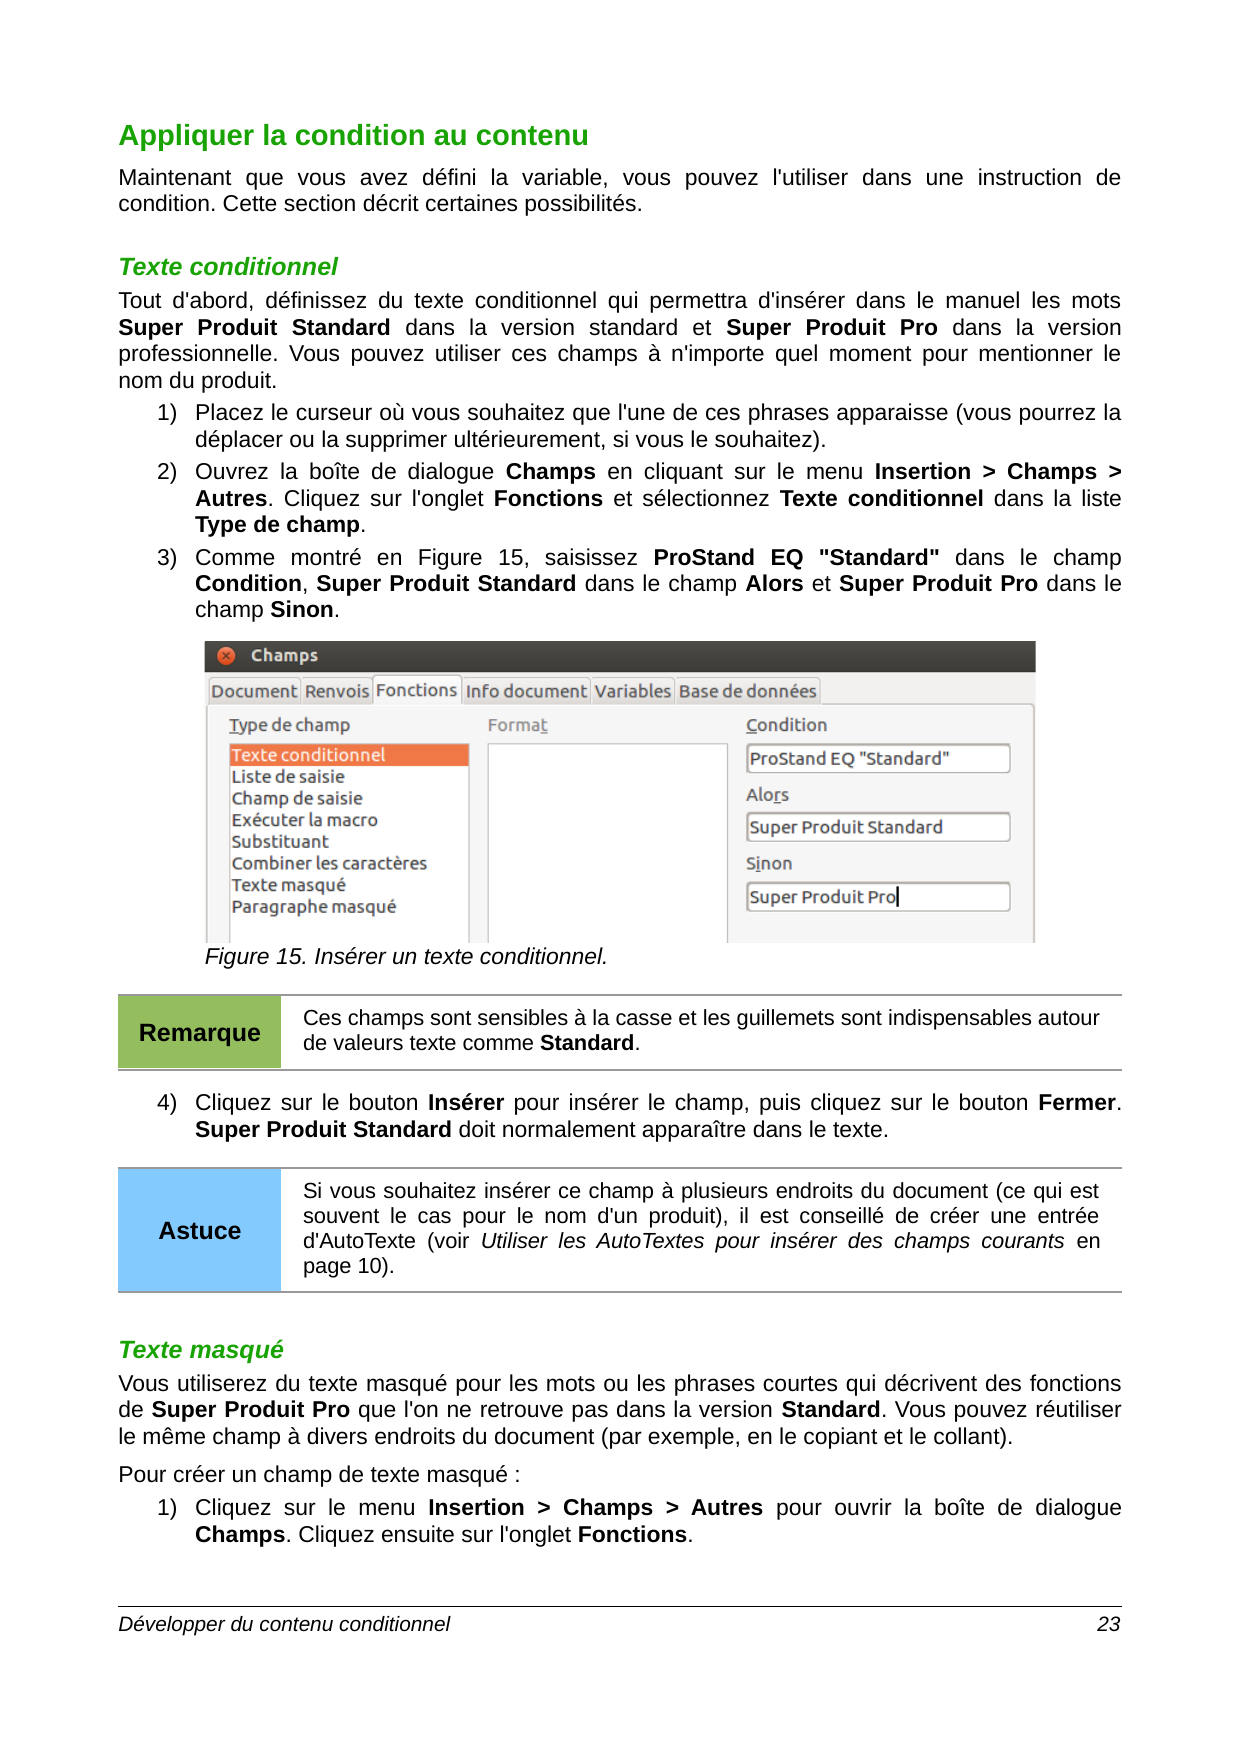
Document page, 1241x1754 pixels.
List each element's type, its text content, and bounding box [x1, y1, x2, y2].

text Maintenant que vous avez défini la variable, vous pouvez l'utiliser dans une instruction de condition. Cette section décrit certaines possibilités. [118, 164, 1122, 217]
table_header Astuce [118, 1169, 281, 1291]
subtitle Appliquer la condition au contenu [118, 118, 1122, 152]
list Tout d'abord, définissez du texte conditionnel qui permettra d'insérer dans le manuel les mots Super Produit Standard dans la version standard et Super Produit Pro dans la version professionnelle. Vous pouvez utiliser ces champs à n'importe quel moment pour mentionner le nom du produit. [118, 287, 1122, 393]
list Ouvrez la boîte de dialogue Champs en cliquant sur le menu Insertion > Champs > Autres. Cliquez sur l'onglet Fonctions et sélectionnez Texte conditionnel dans la liste Type de champ. [177, 458, 1122, 537]
list Cliquez sur le bouton Insérer pour insérer le champ, puis cliquez sur le bouton Fermer. Super Produit Standard doit normalement apparaître dans le texte. [177, 1089, 1122, 1142]
text Figure 15. Insérer un texte conditionnel. [204, 943, 1036, 969]
list Cliquez sur le menu Insertion > Champs > Autres pour ouvrir la boîte de dialogue Champs. Cliquez ensuite sur l'onglet Fonctions. [177, 1494, 1122, 1547]
list Pour créer un champ de texte masqué : [118, 1461, 1122, 1488]
picture [204, 641, 1036, 943]
table_header Remarque [118, 996, 281, 1068]
subtitle Texte conditionnel [118, 252, 1122, 281]
text Vous utiliserez du texte masqué pour les mots ou les phrases courtes qui décrivent des fonctions de Super Produit Pro que l'on ne retrouve pas dans la version Standard. Vous pouvez réutiliser le même champ à divers endroits du document (par exemple, en le copiant et le collant). [118, 1370, 1122, 1449]
list Placez le curseur où vous souhaitez que l'une de ces phrases apparaisse (vous pourrez la déplacer ou la supprimer ultérieurement, si vous le souhaitez). [177, 399, 1122, 452]
table_header Ces champs sont sensibles à la casse et les guillemets sont indispensables autour de valeurs texte comme Standard. [281, 996, 1122, 1068]
list Comme montré en Figure 15, saisissez ProStand EQ "Standard" dans le champ Condition, Super Produit Standard dans le champ Alors et Super Produit Pro dans le champ Sinon. [177, 544, 1122, 623]
subtitle Texte masqué [118, 1335, 1122, 1363]
table_header Si vous souhaitez insérer ce champ à plusieurs endroits du document (ce qui est souvent le cas pour le nom d'un produit), il est conseillé de créer une entrée d'AutoTexte (voir Utiliser les AutoTextes pour insérer des champs courants en page 10). [281, 1169, 1122, 1291]
